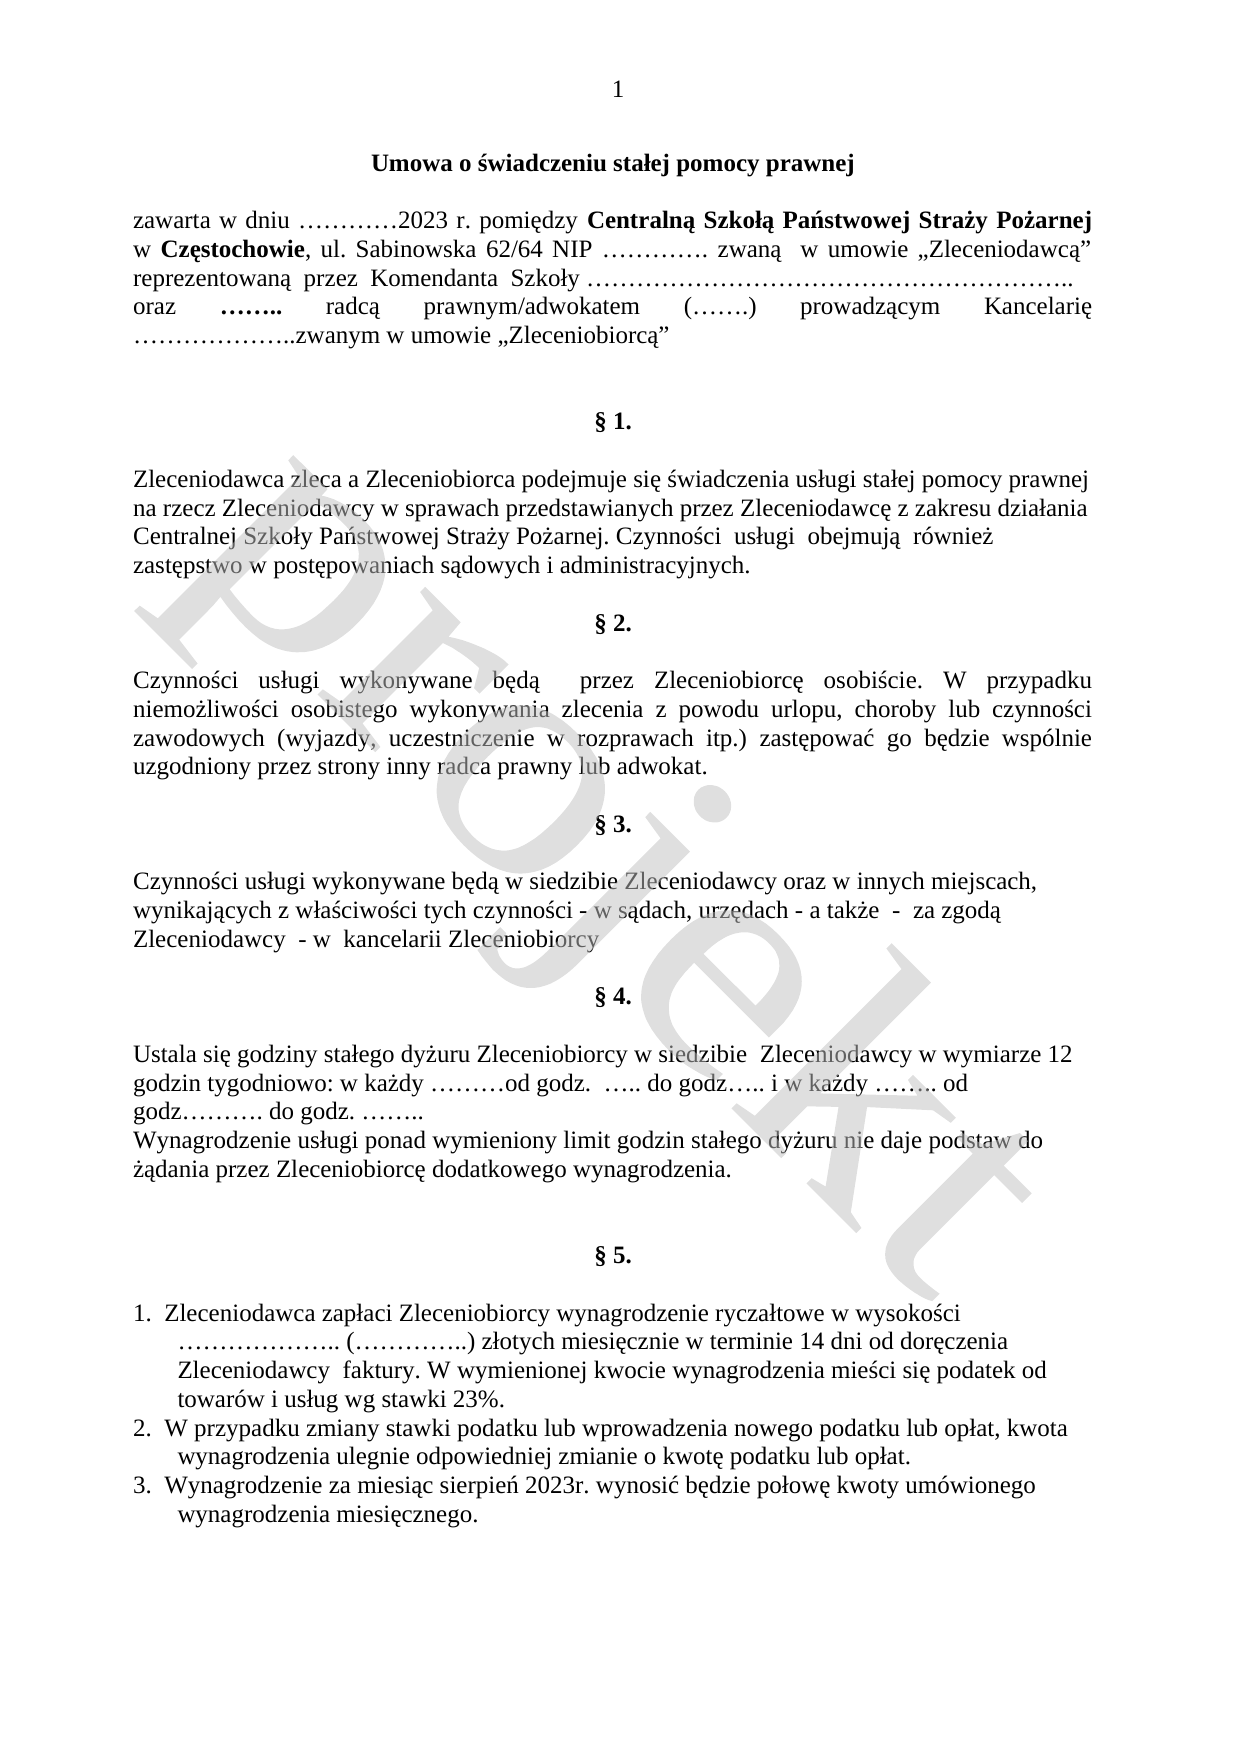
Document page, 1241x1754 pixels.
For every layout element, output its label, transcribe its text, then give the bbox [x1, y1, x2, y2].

text [794, 981, 888, 1010]
text Zleceniodawcy - w kancelarii Zleceniobiorcy [590, 924, 687, 953]
text [905, 981, 1093, 1010]
text oraz …….. radcą prawnym/adwokatem (…….) prowadzącym Kancelarię ………………..zwanym w umowie „Zleceniobiorcą” [133, 291, 1093, 349]
text Zleceniodawcy - w kancelarii Zleceniobiorcy [133, 924, 573, 953]
text [184, 608, 254, 636]
text Wynagrodzenie usługi ponad wymieniony limit godzin stałego dyżuru nie daje podstaw do żądania przez Zleceniobiorcę dodatkowego wynagrodzenia. [856, 1125, 1093, 1183]
text Czynności usługi wykonywane będą w siedzibie Zleceniodawcy oraz w innych miejscach, wynikających z właściwości tych czynności - w sądach, urzędach - a także - za zgodą [133, 866, 631, 924]
text Centralnej Szkoły Państwowej Straży Pożarnej. Czynności usługi obejmują również zastępstwo w postępowaniach sądowych i administracyjnych. [241, 521, 358, 579]
text Zleceniodawcy - w kancelarii Zleceniobiorcy [706, 933, 775, 953]
text [345, 608, 432, 636]
text [669, 981, 740, 1010]
text Wynagrodzenie usługi ponad wymieniony limit godzin stałego dyżuru nie daje podstaw do żądania przez Zleceniobiorcę dodatkowego wynagrodzenia. [133, 1125, 835, 1183]
text Czynności usługi wykonywane będą przez Zleceniobiorcę osobiście. W przypadku niemożliwości osobistego wykonywania zlecenia z powodu urlopu, choroby lub czynności zawodowych (wyjazdy, uczestniczenie w rozprawach itp.) zastępować go będzie wspólnie uzgodniony przez strony inny radca prawny lub adwokat. [133, 665, 1093, 780]
text 3. Wynagrodzenie za miesiąc sierpień 2023r. wynosić będzie połowę kwoty umówionego wynagrodzenia miesięcznego. [133, 1470, 1093, 1528]
text [914, 1240, 1093, 1269]
text § 2. [448, 608, 1093, 636]
text [247, 608, 324, 629]
text § 5. [133, 1240, 888, 1269]
text Zleceniodawca zleca a Zleceniobiorca podejmuje się świadczenia usługi stałej pomocy prawnej na rzecz Zleceniodawcy w sprawach przedstawianych przez Zleceniodawcę z zakresu działania [304, 464, 1093, 521]
text § 4. [133, 981, 643, 1010]
text [459, 809, 564, 838]
text 1. Zleceniodawca zapłaci Zleceniobiorcy wynagrodzenie ryczałtowe w wysokości ……………….. (…………..) złotych miesięcznie w terminie 14 dni od doręczenia Zleceniodawcy faktury. W wymienionej kwocie wynagrodzenia mieści się podatek od towarów i usług wg stawki 23%. [133, 1298, 1093, 1413]
text Ustala się godziny stałego dyżuru Zleceniobiorcy w siedzibie Zleceniodawcy w wymiarze 12 godzin tygodniowo: w każdy ………od godz. ….. do godz….. i w każdy …….. od godz………. do godz. …….. [822, 1039, 1093, 1125]
text Czynności usługi wykonywane będą w siedzibie Zleceniodawcy oraz w innych miejscach, wynikających z właściwości tych czynności - w sądach, urzędach - a także - za zgodą [619, 866, 1093, 924]
text [133, 809, 456, 838]
text Zleceniodawca zleca a Zleceniobiorca podejmuje się świadczenia usługi stałej pomocy prawnej na rzecz Zleceniodawcy w sprawach przedstawianych przez Zleceniodawcę z zakresu działania [133, 464, 297, 521]
text 2. W przypadku zmiany stawki podatku lub wprowadzenia nowego podatku lub opłat, kwota wynagrodzenia ulegnie odpowiedniej zmianie o kwotę podatku lub opłat. [133, 1413, 1093, 1470]
text § 3. [585, 809, 1093, 838]
text § 1. [133, 406, 1093, 435]
text Umowa o świadczeniu stałej pomocy prawnej [133, 148, 1093, 176]
text zawarta w dniu …………2023 r. pomiędzy Centralną Szkołą Państwowej Straży Pożarnej w Częstochowie, ul. Sabinowska 62/64 NIP …………. zwaną w umowie „Zleceniodawcą” reprezentowaną przez Komendanta Szkoły ………………………………………………….. [133, 205, 1093, 291]
text Centralnej Szkoły Państwowej Straży Pożarnej. Czynności usługi obejmują również zastępstwo w postępowaniach sądowych i administracyjnych. [366, 521, 1093, 579]
text [732, 981, 774, 1005]
text Zleceniodawcy - w kancelarii Zleceniobiorcy [768, 924, 1093, 953]
text [145, 608, 167, 617]
text Ustala się godziny stałego dyżuru Zleceniobiorcy w siedzibie Zleceniodawcy w wymiarze 12 godzin tygodniowo: w każdy ………od godz. ….. do godz….. i w każdy …….. od godz………. do godz. …….. [133, 1039, 830, 1125]
text [133, 608, 158, 636]
text Centralnej Szkoły Państwowej Straży Pożarnej. Czynności usługi obejmują również zastępstwo w postępowaniach sądowych i administracyjnych. [133, 521, 254, 579]
